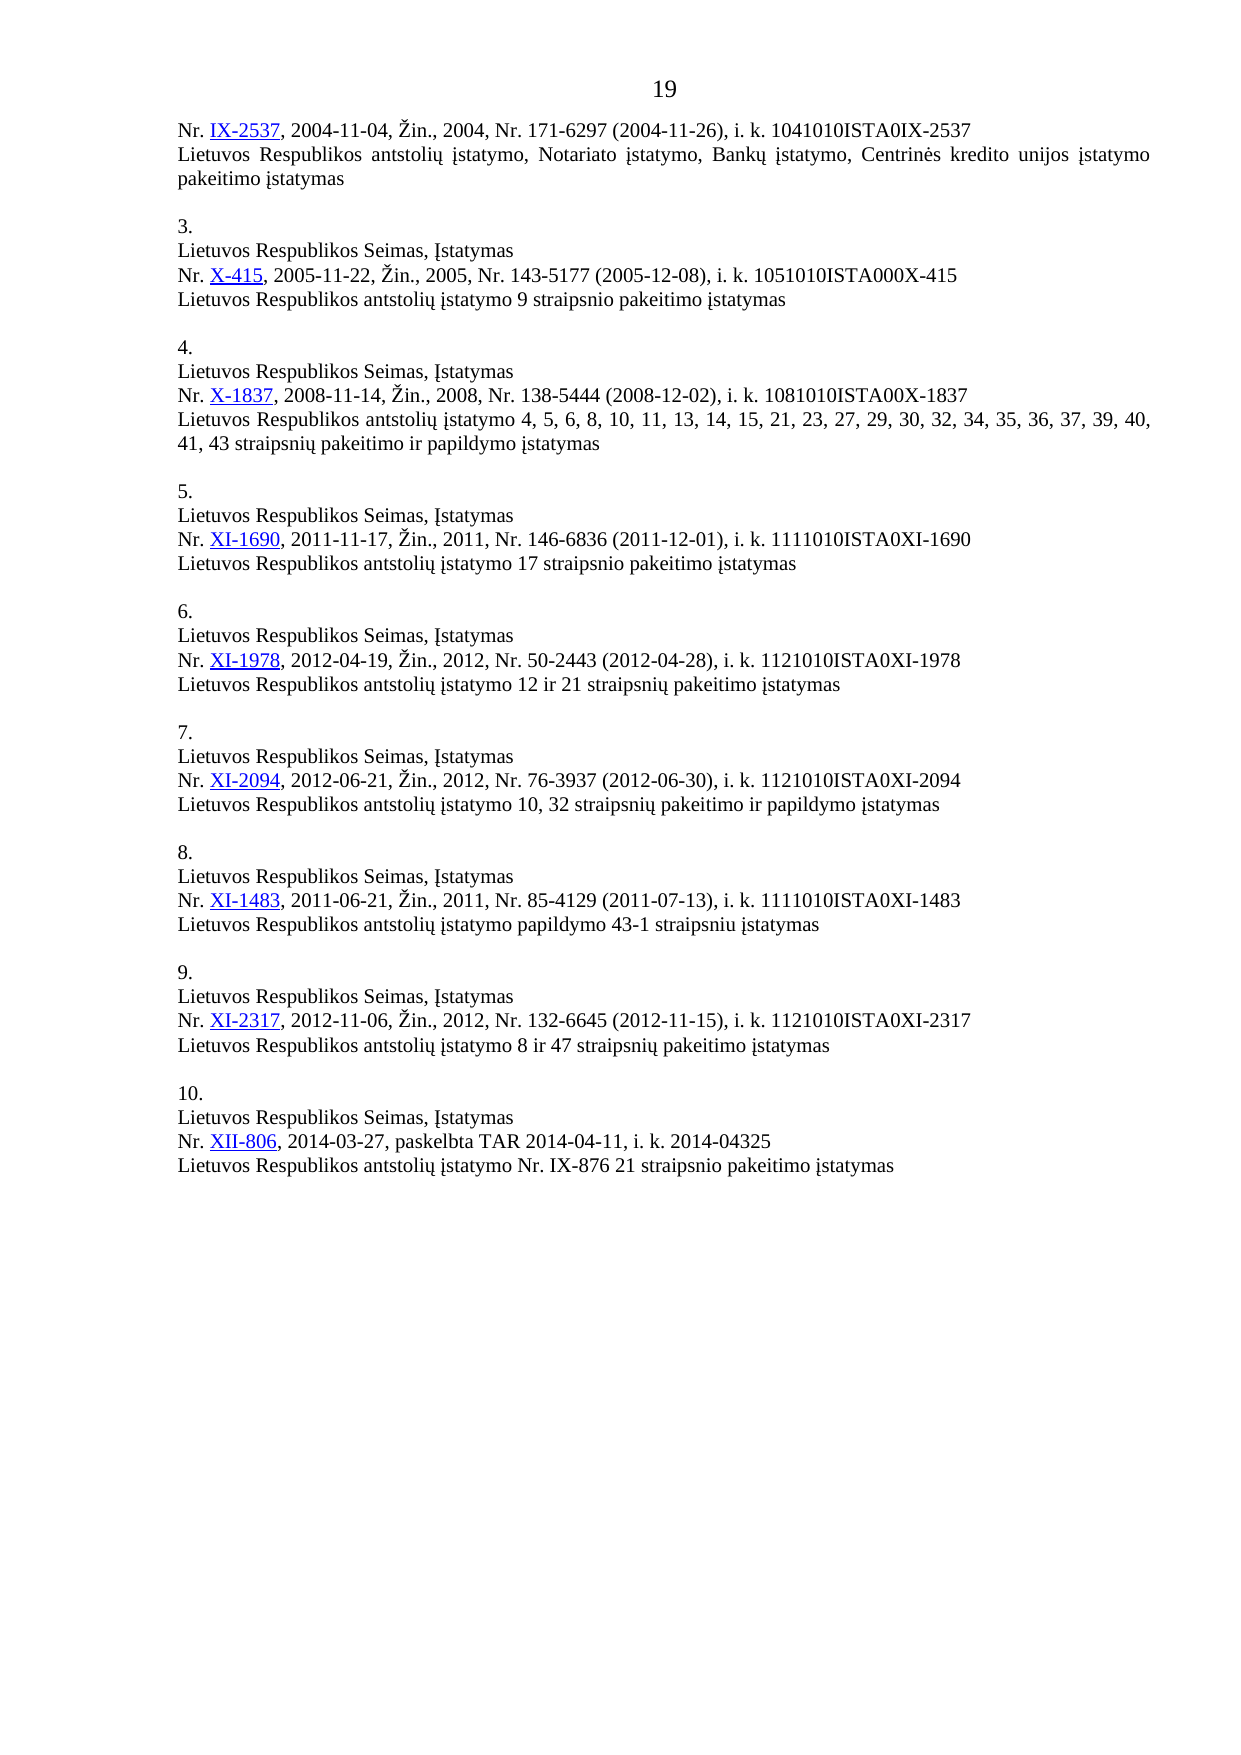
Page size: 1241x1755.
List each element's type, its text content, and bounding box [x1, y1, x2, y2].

text Lietuvos Respublikos Seimas, Įstatymas [177, 864, 1152, 888]
text 6. [177, 599, 1152, 623]
text 7. [177, 720, 1152, 744]
text Nr. X-1837, 2008-11-14, Žin., 2008, Nr. 138-5444 (2008-12-02), i. k. 1081010ISTA00X-1837 [177, 383, 1152, 407]
text Nr. XII-806, 2014-03-27, paskelbta TAR 2014-04-11, i. k. 2014-04325 [177, 1129, 1152, 1153]
text Lietuvos Respublikos antstolių įstatymo, Notariato įstatymo, Bankų įstatymo, Centrinės kredito unijos įstatymo pakeitimo įstatymas [177, 142, 1152, 190]
text 5. [177, 479, 1152, 503]
text Lietuvos Respublikos antstolių įstatymo 8 ir 47 straipsnių pakeitimo įstatymas [177, 1032, 1152, 1057]
text 10. [177, 1081, 1152, 1105]
text Lietuvos Respublikos Seimas, Įstatymas [177, 744, 1152, 768]
text Nr. XI-1690, 2011-11-17, Žin., 2011, Nr. 146-6836 (2011-12-01), i. k. 1111010ISTA0XI-1690 [177, 527, 1152, 551]
text Nr. IX-2537, 2004-11-04, Žin., 2004, Nr. 171-6297 (2004-11-26), i. k. 1041010ISTA0IX-2537 [177, 118, 1152, 142]
text Lietuvos Respublikos Seimas, Įstatymas [177, 359, 1152, 383]
text Nr. XI-2094, 2012-06-21, Žin., 2012, Nr. 76-3937 (2012-06-30), i. k. 1121010ISTA0XI-2094 [177, 768, 1152, 792]
text 4. [177, 335, 1152, 359]
text Lietuvos Respublikos antstolių įstatymo 12 ir 21 straipsnių pakeitimo įstatymas [177, 672, 1152, 696]
text Lietuvos Respublikos antstolių įstatymo 10, 32 straipsnių pakeitimo ir papildymo įstatymas [177, 792, 1152, 816]
text Lietuvos Respublikos antstolių įstatymo Nr. IX-876 21 straipsnio pakeitimo įstatymas [177, 1153, 1152, 1177]
text Lietuvos Respublikos antstolių įstatymo 4, 5, 6, 8, 10, 11, 13, 14, 15, 21, 23, 27, 29, 30, 32, 34, 35, 36, 37, 39, 40, 41, 43 straipsnių pakeitimo ir papildymo įstatymas [177, 407, 1152, 455]
text 3. [177, 214, 1152, 238]
text Lietuvos Respublikos Seimas, Įstatymas [177, 503, 1152, 527]
text Nr. XI-2317, 2012-11-06, Žin., 2012, Nr. 132-6645 (2012-11-15), i. k. 1121010ISTA0XI-2317 [177, 1008, 1152, 1032]
text Lietuvos Respublikos Seimas, Įstatymas [177, 623, 1152, 647]
text Nr. XI-1483, 2011-06-21, Žin., 2011, Nr. 85-4129 (2011-07-13), i. k. 1111010ISTA0XI-1483 [177, 888, 1152, 912]
text 8. [177, 840, 1152, 864]
text Lietuvos Respublikos Seimas, Įstatymas [177, 1105, 1152, 1129]
text Nr. X-415, 2005-11-22, Žin., 2005, Nr. 143-5177 (2005-12-08), i. k. 1051010ISTA000X-415 [177, 262, 1152, 287]
text Lietuvos Respublikos Seimas, Įstatymas [177, 984, 1152, 1008]
text Nr. XI-1978, 2012-04-19, Žin., 2012, Nr. 50-2443 (2012-04-28), i. k. 1121010ISTA0XI-1978 [177, 647, 1152, 672]
text 9. [177, 960, 1152, 984]
text Lietuvos Respublikos Seimas, Įstatymas [177, 238, 1152, 262]
text Lietuvos Respublikos antstolių įstatymo 9 straipsnio pakeitimo įstatymas [177, 287, 1152, 311]
text Lietuvos Respublikos antstolių įstatymo papildymo 43-1 straipsniu įstatymas [177, 912, 1152, 936]
text Lietuvos Respublikos antstolių įstatymo 17 straipsnio pakeitimo įstatymas [177, 551, 1152, 575]
